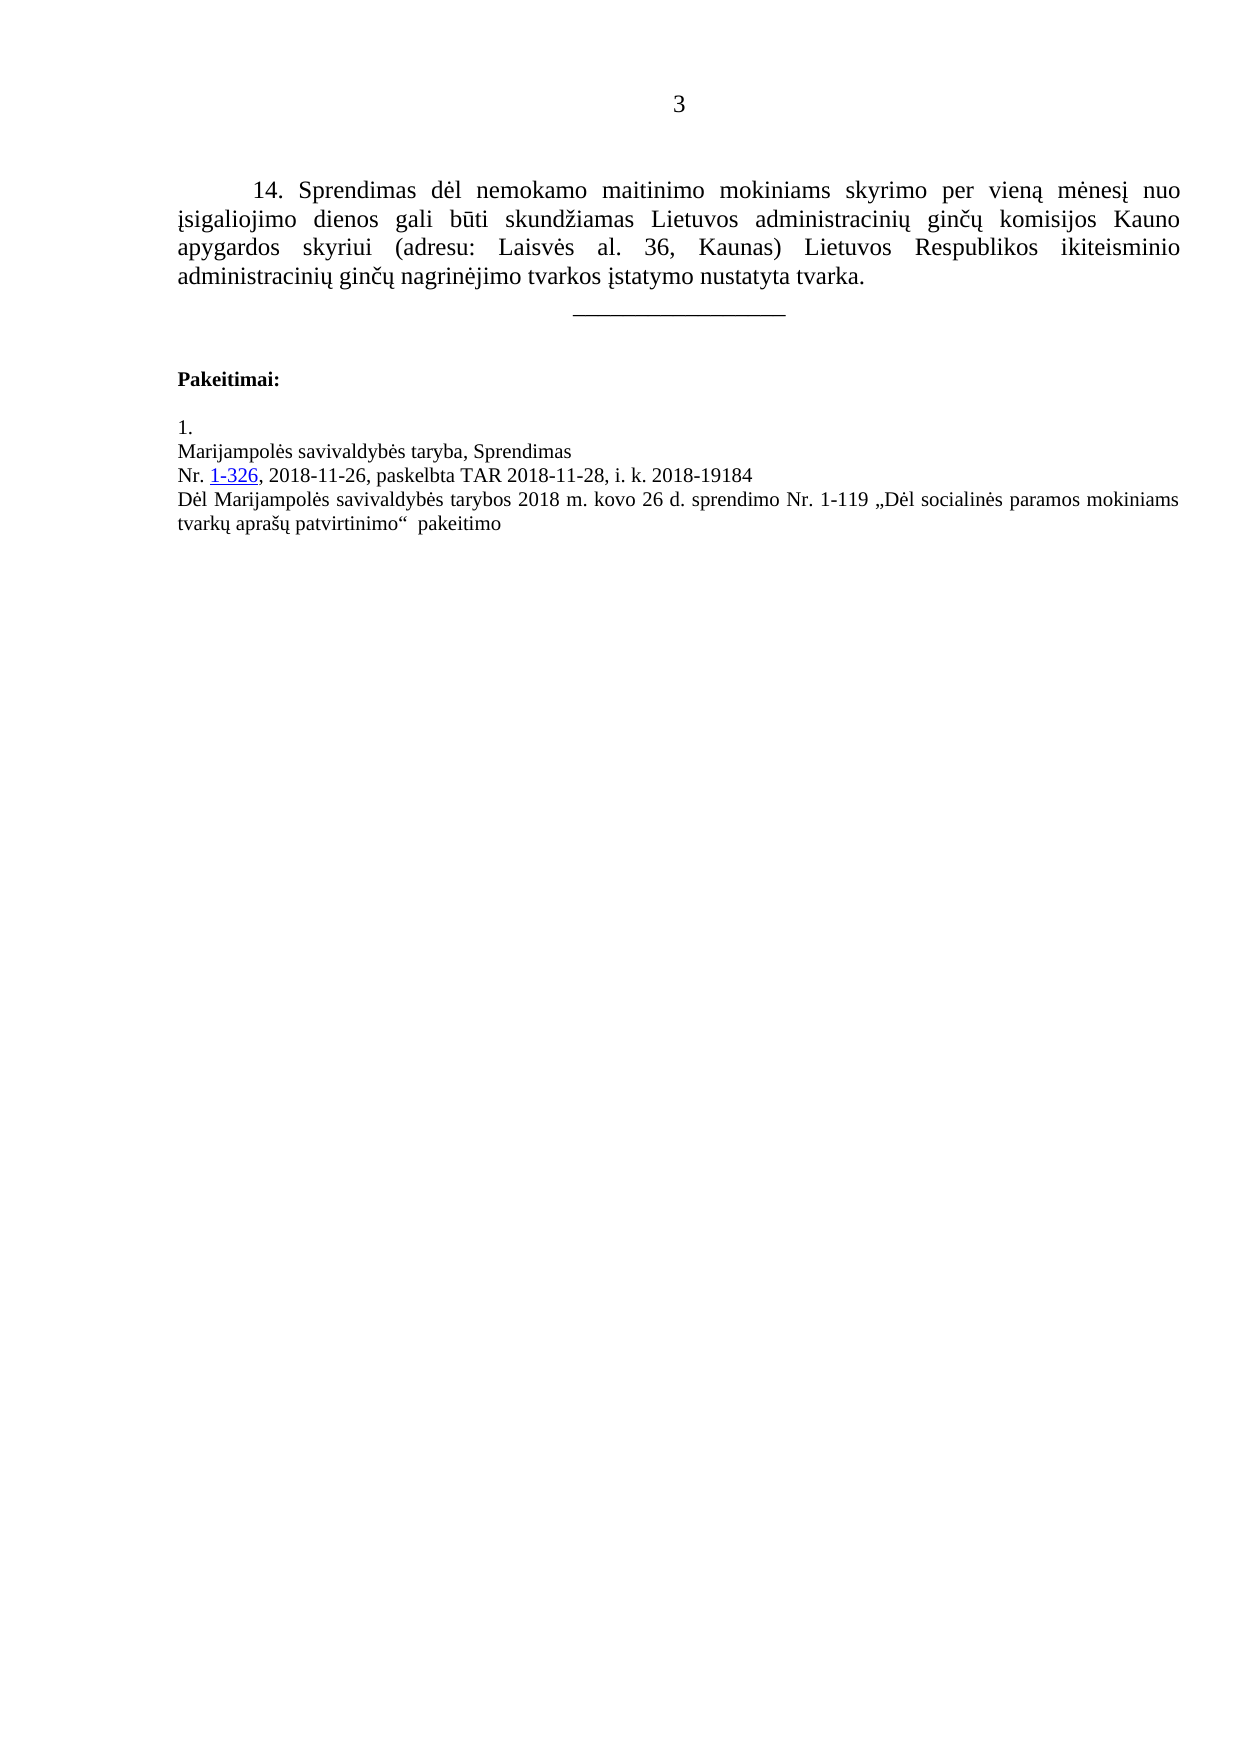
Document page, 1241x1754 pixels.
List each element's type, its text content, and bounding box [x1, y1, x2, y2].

text Nr. 1-326, 2018-11-26, paskelbta TAR 2018-11-28, i. k. 2018-19184 [177, 463, 1181, 487]
text 14. Sprendimas dėl nemokamo maitinimo mokiniams skyrimo per vieną mėnesį nuo įsigaliojimo dienos gali būti skundžiamas Lietuvos administracinių ginčų komisijos Kauno apygardos skyriui (adresu: Laisvės al. 36, Kaunas) Lietuvos Respublikos ikiteisminio administracinių ginčų nagrinėjimo tvarkos įstatymo nustatyta tvarka. [177, 175, 1181, 290]
text 1. [177, 415, 1181, 439]
text Pakeitimai: [177, 367, 1181, 391]
text _________________ [177, 290, 1181, 319]
text Dėl Marijampolės savivaldybės tarybos 2018 m. kovo 26 d. sprendimo Nr. 1-119 „Dėl socialinės paramos mokiniams tvarkų aprašų patvirtinimo“ pakeitimo [177, 487, 1181, 535]
text Marijampolės savivaldybės taryba, Sprendimas [177, 439, 1181, 463]
